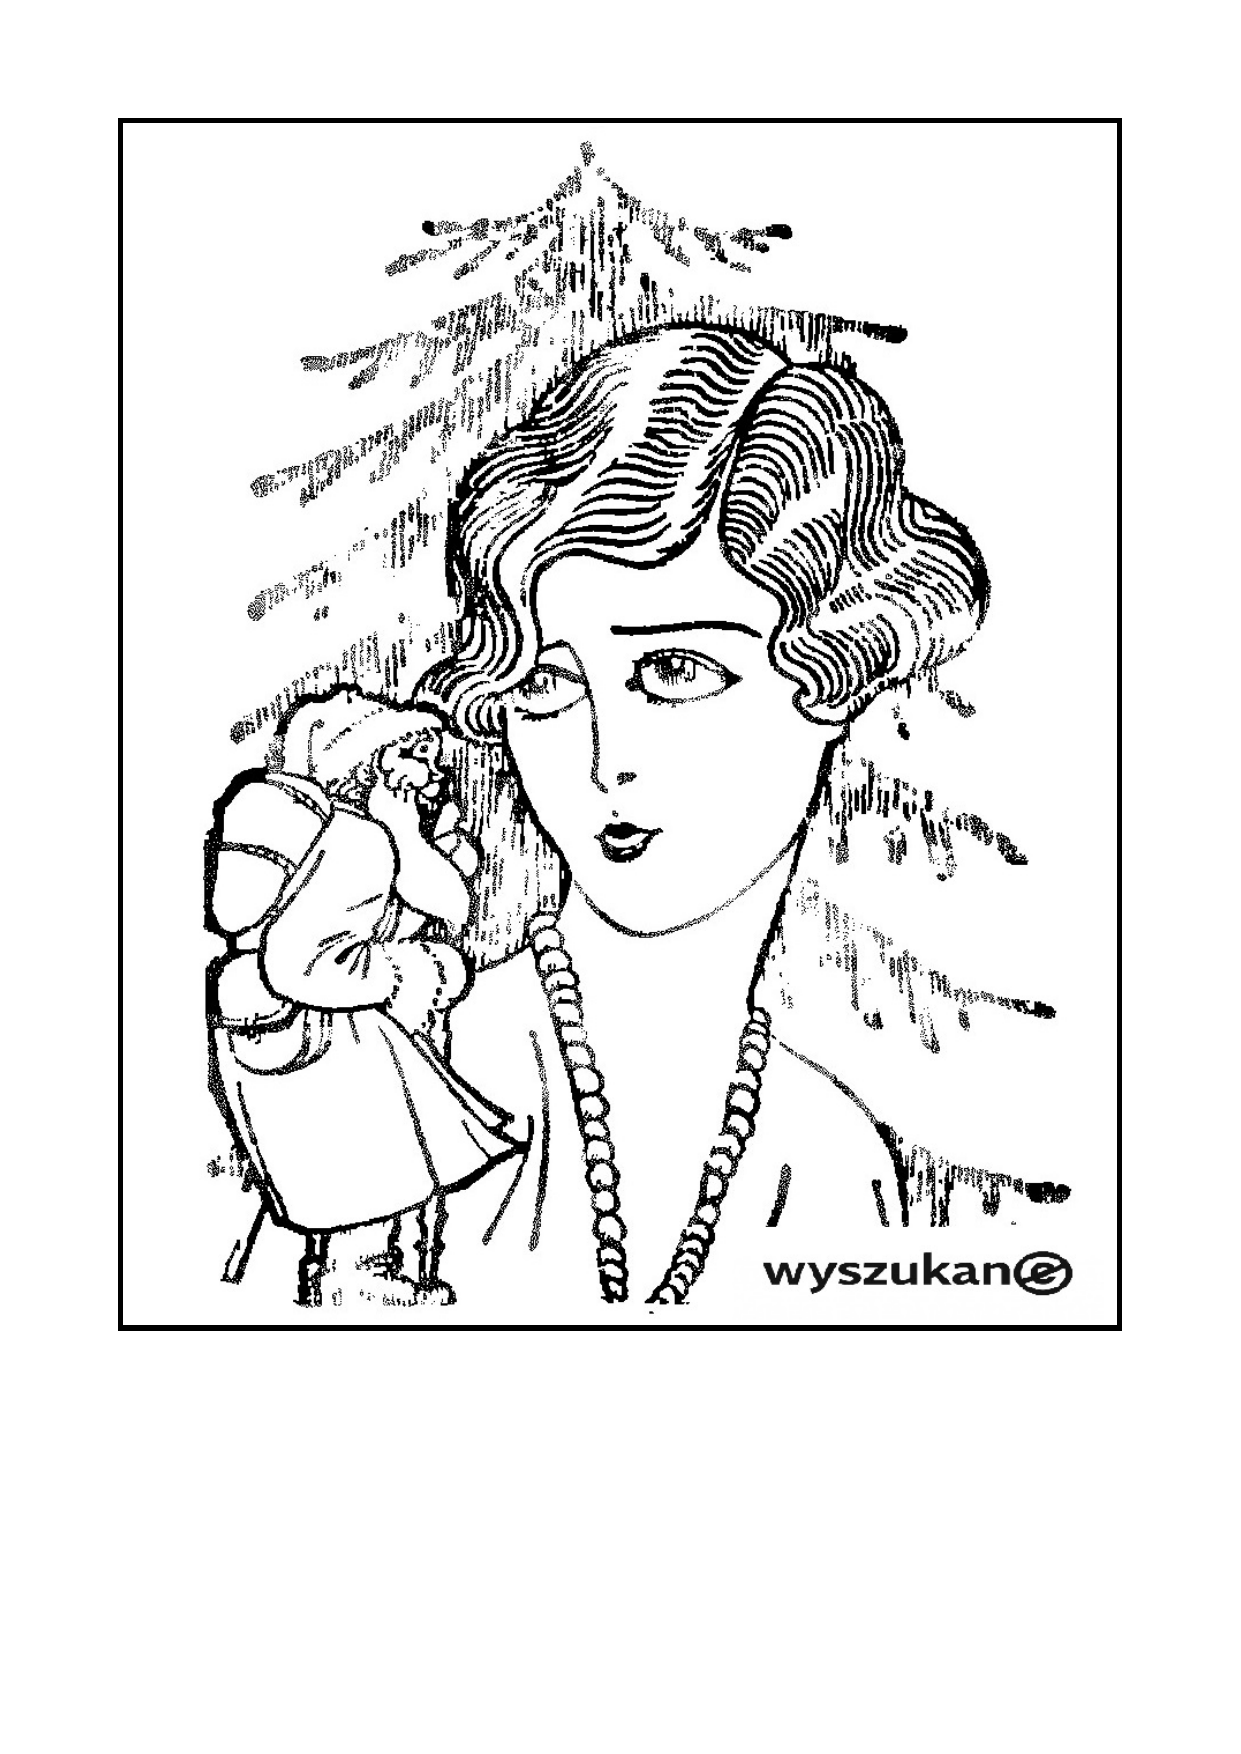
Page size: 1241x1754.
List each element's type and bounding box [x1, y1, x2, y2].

picture [126, 126, 1114, 1323]
